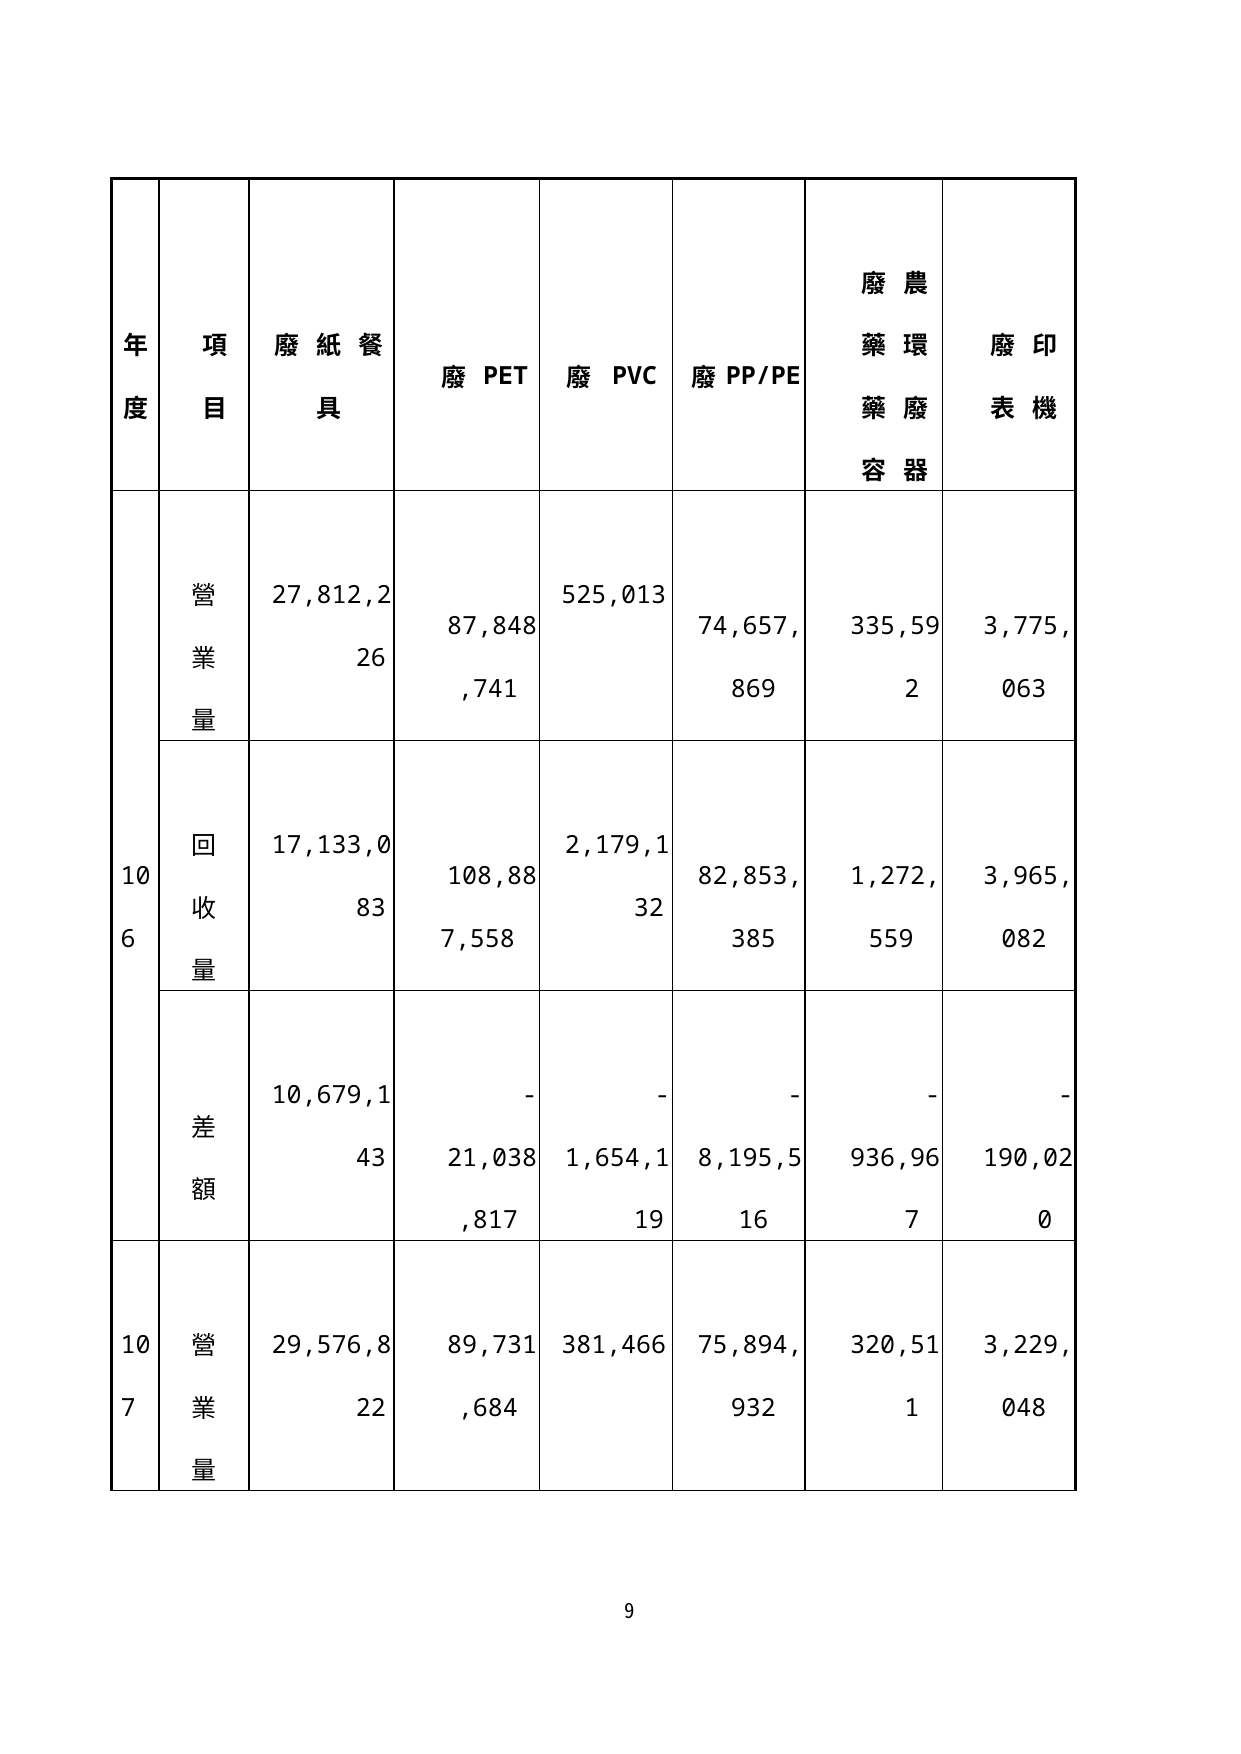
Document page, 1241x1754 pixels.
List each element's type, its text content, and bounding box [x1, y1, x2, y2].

table_cell 差額 [160, 991, 248, 1240]
table_cell 107 [113, 1241, 158, 1490]
table_header 廢PP/PE [673, 180, 804, 490]
table_cell 320,511 [806, 1241, 942, 1490]
table_header 年度 [113, 180, 158, 490]
table_cell 3,775,063 [943, 491, 1074, 740]
table_cell 3,965,082 [943, 741, 1074, 990]
table_cell 74,657,869 [673, 491, 804, 740]
table_cell 75,894,932 [673, 1241, 804, 1490]
table_cell 82,853,385 [673, 741, 804, 990]
table_cell 106 [113, 491, 158, 1240]
table_cell 營業量 [160, 1241, 248, 1490]
table_cell -936,967 [806, 991, 942, 1240]
table_header 項目 [160, 180, 248, 490]
table_header 廢印表機 [943, 180, 1074, 490]
table_cell 3,229,048 [943, 1241, 1074, 1490]
table_cell 27,812,226 [250, 491, 393, 740]
table_cell 10,679,143 [250, 991, 393, 1240]
table_cell 335,592 [806, 491, 942, 740]
table_cell 1,272,559 [806, 741, 942, 990]
table_cell -1,654,119 [540, 991, 672, 1240]
table_cell 回收量 [160, 741, 248, 990]
table_cell -190,020 [943, 991, 1074, 1240]
table_header 廢紙餐具 [250, 180, 393, 490]
table_header 廢PVC [540, 180, 672, 490]
table_cell -8,195,516 [673, 991, 804, 1240]
table_cell 營業量 [160, 491, 248, 740]
table_cell 2,179,132 [540, 741, 672, 990]
table_header 廢農藥環藥廢容器 [806, 180, 942, 490]
table_cell 87,848,741 [395, 491, 539, 740]
table_cell 381,466 [540, 1241, 672, 1490]
table_cell 108,887,558 [395, 741, 539, 990]
table_cell 29,576,822 [250, 1241, 393, 1490]
table_cell -21,038,817 [395, 991, 539, 1240]
table_header 廢PET [395, 180, 539, 490]
table_cell 89,731,684 [395, 1241, 539, 1490]
table_cell 17,133,083 [250, 741, 393, 990]
table_cell 525,013 [540, 491, 672, 740]
